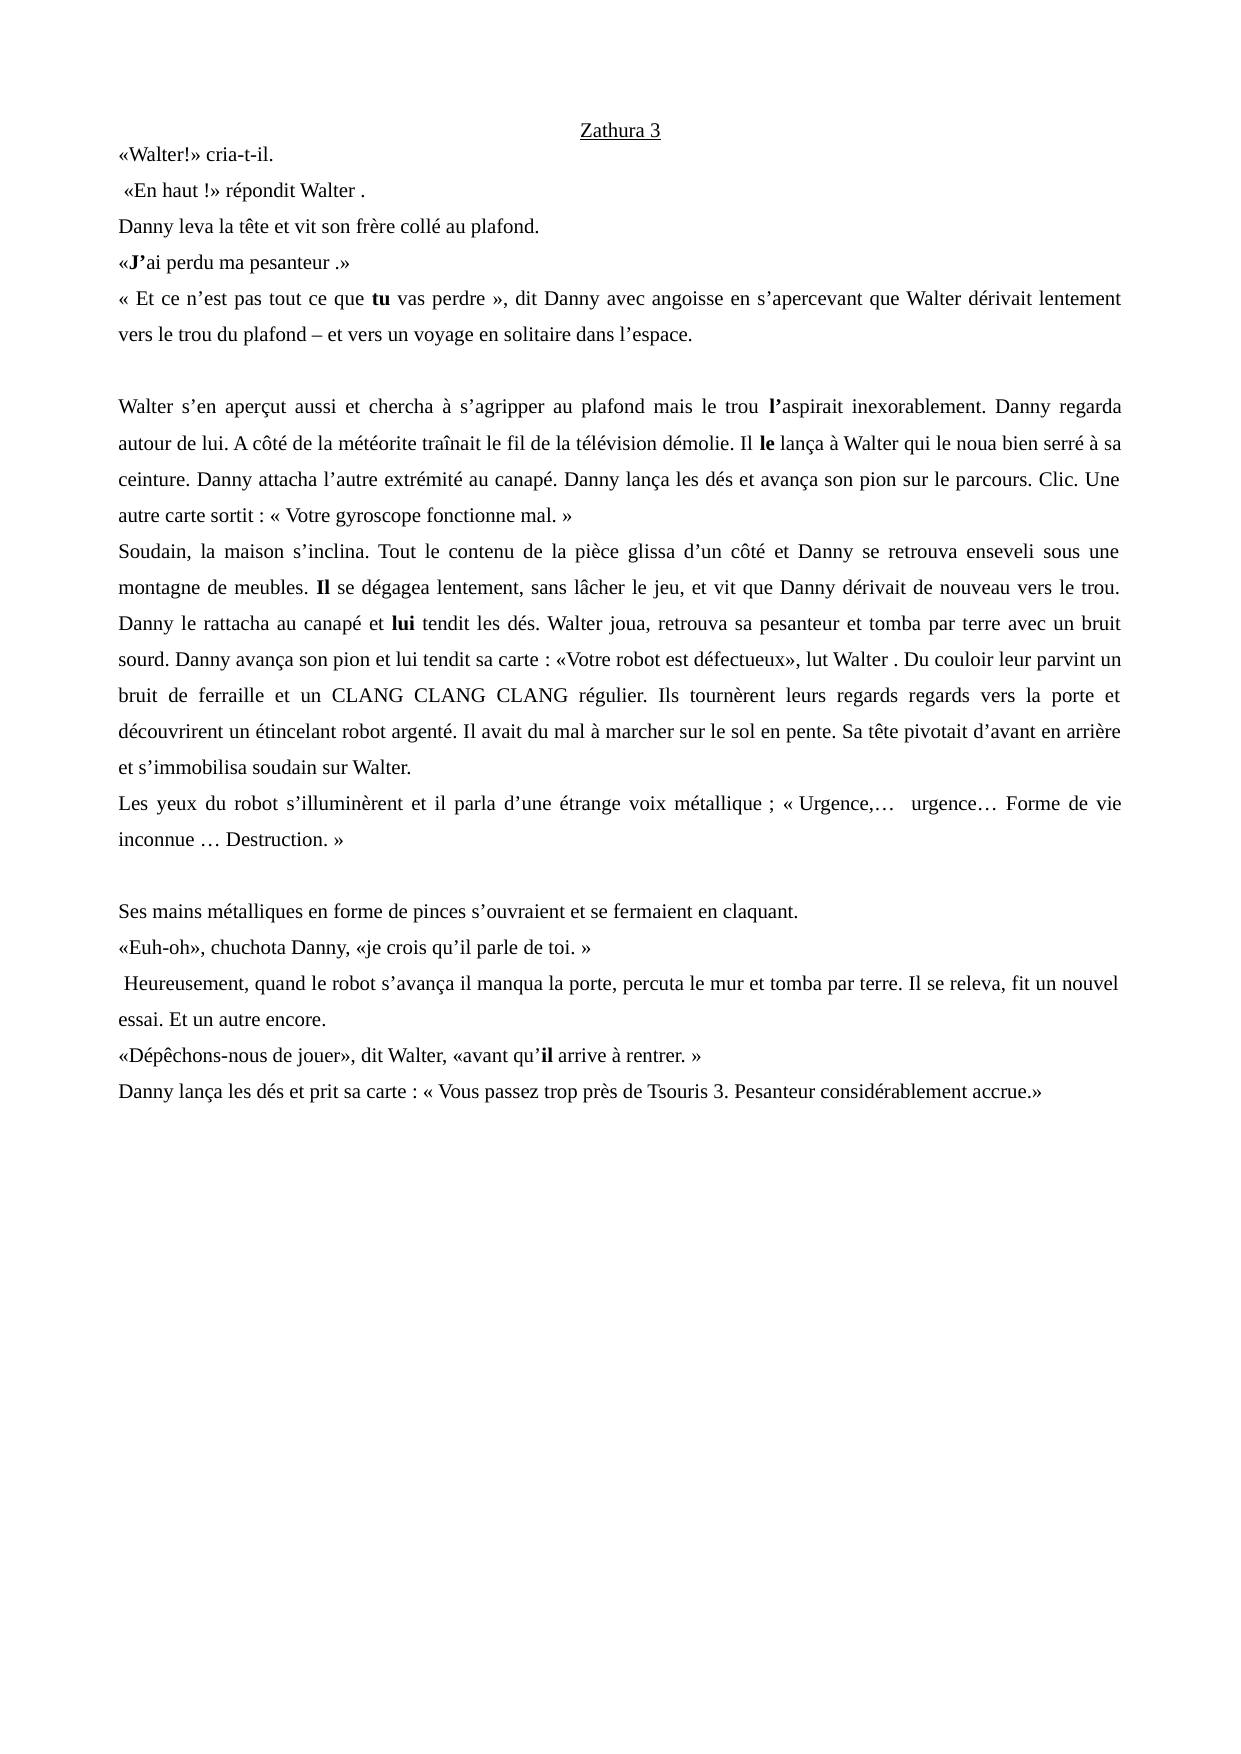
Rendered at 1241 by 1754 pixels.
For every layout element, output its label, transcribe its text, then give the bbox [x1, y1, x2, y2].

text Soudain, la maison s’inclina. Tout le contenu de la pièce glissa d’un côté et Danny se retrouva enseveli sous une montagne de meubles. Il se dégagea lentement, sans lâcher le jeu, et vit que Danny dérivait de nouveau vers le trou. Danny le rattacha au canapé et lui tendit les dés. Walter joua, retrouva sa pesanteur et tomba par terre avec un bruit sourd. Danny avança son pion et lui tendit sa carte : «Votre robot est défectueux», lut Walter . Du couloir leur parvint un bruit de ferraille et un CLANG CLANG CLANG régulier. Ils tournèrent leurs regards regards vers la porte et découvrirent un étincelant robot argenté. Il avait du mal à marcher sur le sol en pente. Sa tête pivotait d’avant en arrière et s’immobilisa soudain sur Walter. [118, 539, 1122, 779]
text Danny lança les dés et prit sa carte : « Vous passez trop près de Tsouris 3. Pesanteur considérablement accrue.» [118, 1079, 1122, 1103]
text «Walter!» cria-t-il. [118, 142, 1122, 166]
text «J’ai perdu ma pesanteur .» [118, 250, 1122, 274]
text Les yeux du robot s’illuminèrent et il parla d’une étrange voix métallique ; « Urgence,… urgence… Forme de vie inconnue … Destruction. » [118, 791, 1122, 851]
text «Euh-oh», chuchota Danny, «je crois qu’il parle de toi. » [118, 935, 1122, 959]
text «En haut !» répondit Walter . [118, 178, 1122, 202]
text «Dépêchons-nous de jouer», dit Walter, «avant qu’il arrive à rentrer. » [118, 1043, 1122, 1067]
text Danny leva la tête et vit son frère collé au plafond. [118, 214, 1122, 238]
text Walter s’en aperçut aussi et chercha à s’agripper au plafond mais le trou l’aspirait inexorablement. Danny regarda autour de lui. A côté de la météorite traînait le fil de la télévision démolie. Il le lança à Walter qui le noua bien serré à sa ceinture. Danny attacha l’autre extrémité au canapé. Danny lança les dés et avança son pion sur le parcours. Clic. Une autre carte sortit : « Votre gyroscope fonctionne mal. » [118, 394, 1122, 527]
text Heureusement, quand le robot s’avança il manqua la porte, percuta le mur et tomba par terre. Il se releva, fit un nouvel essai. Et un autre encore. [118, 971, 1122, 1031]
text « Et ce n’est pas tout ce que tu vas perdre », dit Danny avec angoisse en s’apercevant que Walter dérivait lentement vers le trou du plafond – et vers un voyage en solitaire dans l’espace. [118, 286, 1122, 346]
text Zathura 3 [118, 118, 1122, 142]
text Ses mains métalliques en forme de pinces s’ouvraient et se fermaient en claquant. [118, 899, 1122, 923]
